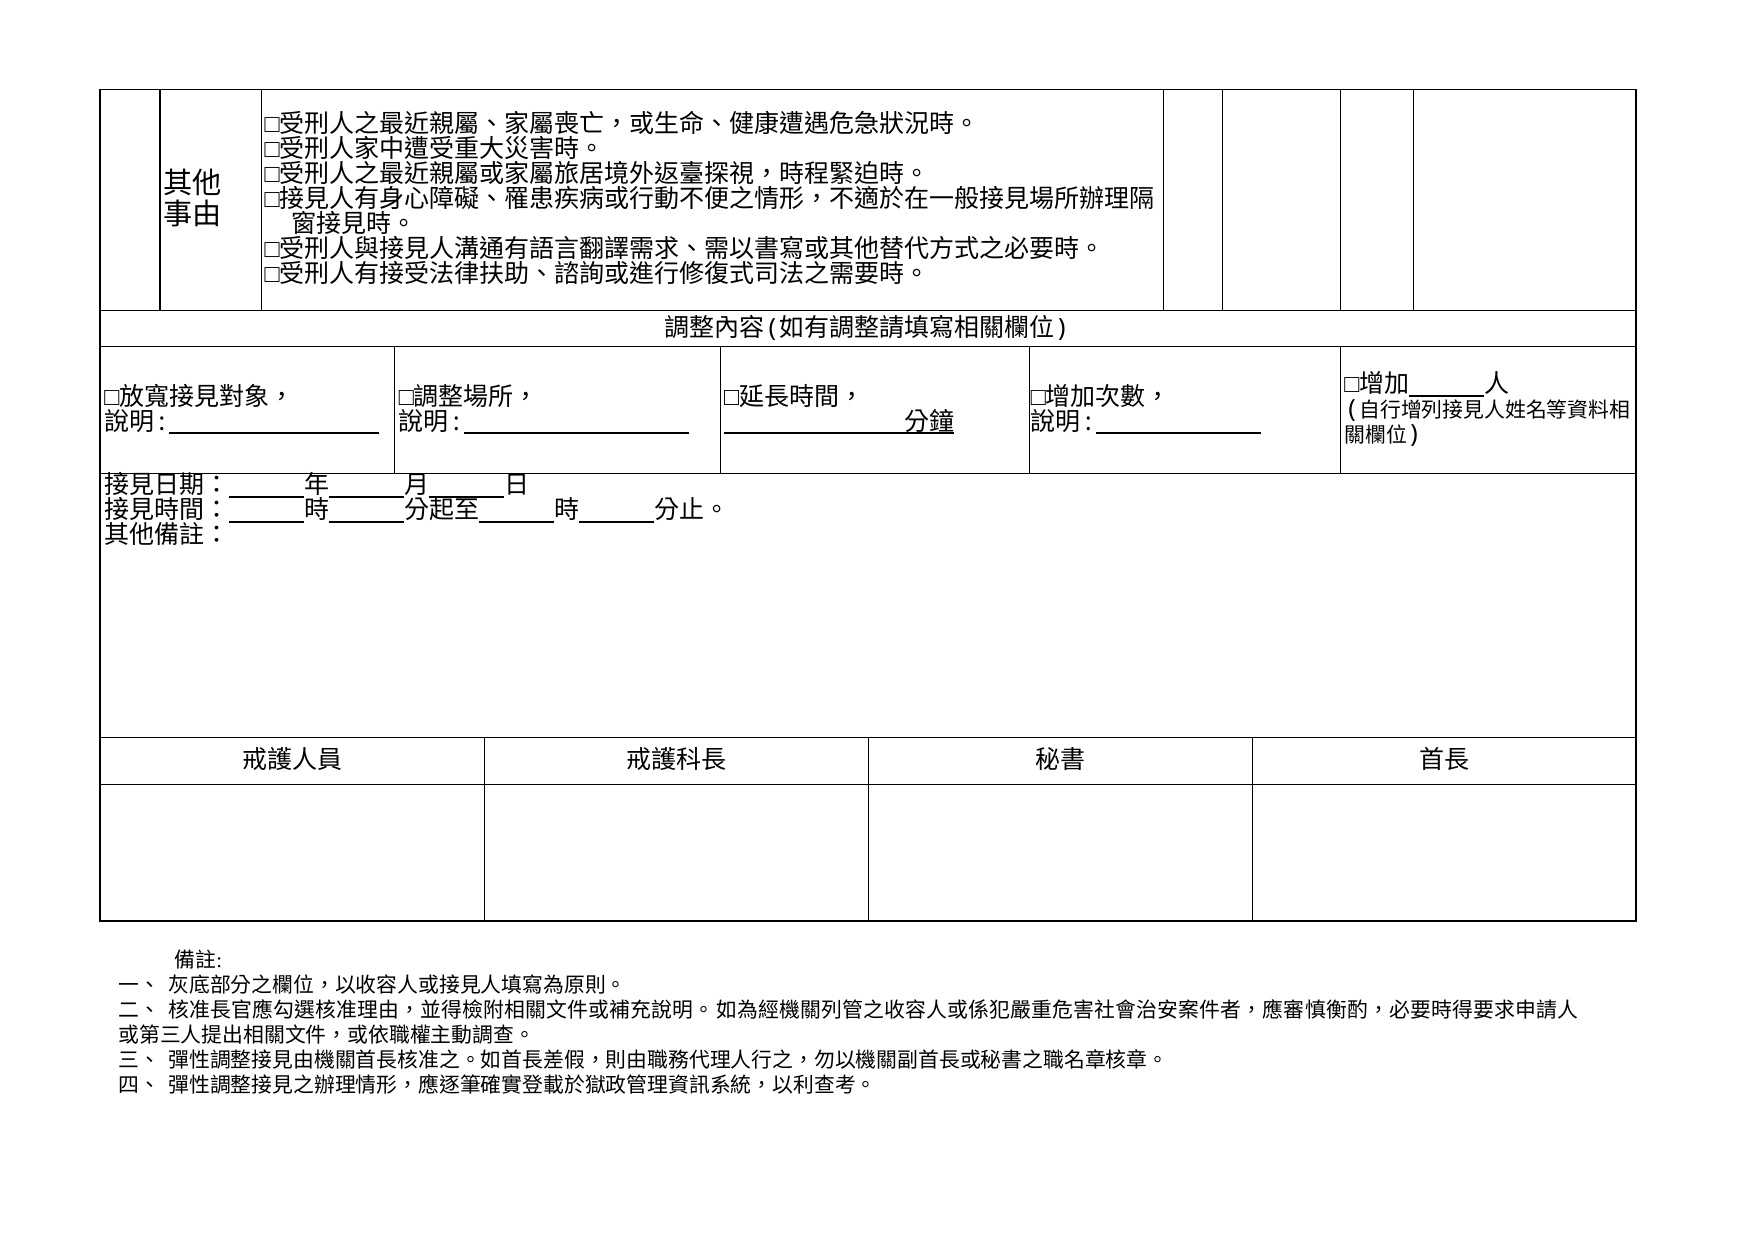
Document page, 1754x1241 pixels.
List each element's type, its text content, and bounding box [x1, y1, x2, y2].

table_cell □增加次數， 說明: [1030, 347, 1340, 473]
table_cell □延長時間， 分鐘 [721, 347, 1029, 473]
table_cell [1414, 90, 1635, 310]
table_cell □調整場所， 說明: [395, 347, 720, 473]
table_cell [101, 785, 484, 920]
table_cell 首長 [1253, 738, 1635, 784]
list 彈性調整接見由機關首長核准之。如首長差假，則由職務代理人行之，勿以機關副首長或秘書之職名章核章。 [118, 1047, 1579, 1072]
list 彈性調整接見之辦理情形，應逐筆確實登載於獄政管理資訊系統，以利查考。 [118, 1072, 1579, 1097]
table_cell [869, 785, 1252, 920]
text 備註: [174, 947, 1579, 972]
table_cell 戒護科長 [485, 738, 868, 784]
table_cell 調整內容(如有調整請填寫相關欄位) [101, 311, 1635, 346]
table_cell □增加 人 (自行增列接見人姓名等資料相關欄位) [1341, 347, 1635, 473]
list 灰底部分之欄位，以收容人或接見人填寫為原則。 [118, 972, 1579, 997]
table_cell [485, 785, 868, 920]
table_cell 其他 事由 [161, 90, 261, 310]
table_cell [1253, 785, 1635, 920]
table_cell □放寬接見對象， 說明: [101, 347, 394, 473]
table_cell □受刑人之最近親屬、家屬喪亡，或生命、健康遭遇危急狀況時。 □受刑人家中遭受重大災害時。 □受刑人之最近親屬或家屬旅居境外返臺探視，時程緊迫時。 □接見人有身心障礙、罹患疾病或行動不便之情形，不適於在一般接見場所辦理隔窗接見時。 □受刑人與接見人溝通有語言翻譯需求、需以書寫或其他替代方式之必要時。 □受刑人有接受法律扶助、諮詢或進行修復式司法之需要時。 [262, 90, 1163, 310]
table_cell 接見日期： 年 月 日 接見時間： 時 分起至 時 分止。 其他備註： [101, 474, 1635, 737]
table_cell 戒護人員 [101, 738, 484, 784]
table_cell [101, 90, 159, 310]
table_cell [1164, 90, 1222, 310]
table_cell 秘書 [869, 738, 1252, 784]
list 核准長官應勾選核准理由，並得檢附相關文件或補充說明。如為經機關列管之收容人或係犯嚴重危害社會治安案件者，應審慎衡酌，必要時得要求申請人或第三人提出相關文件，或依職權主動調查。 [118, 997, 1579, 1047]
table_cell [1341, 90, 1413, 310]
table_cell [1223, 90, 1340, 310]
